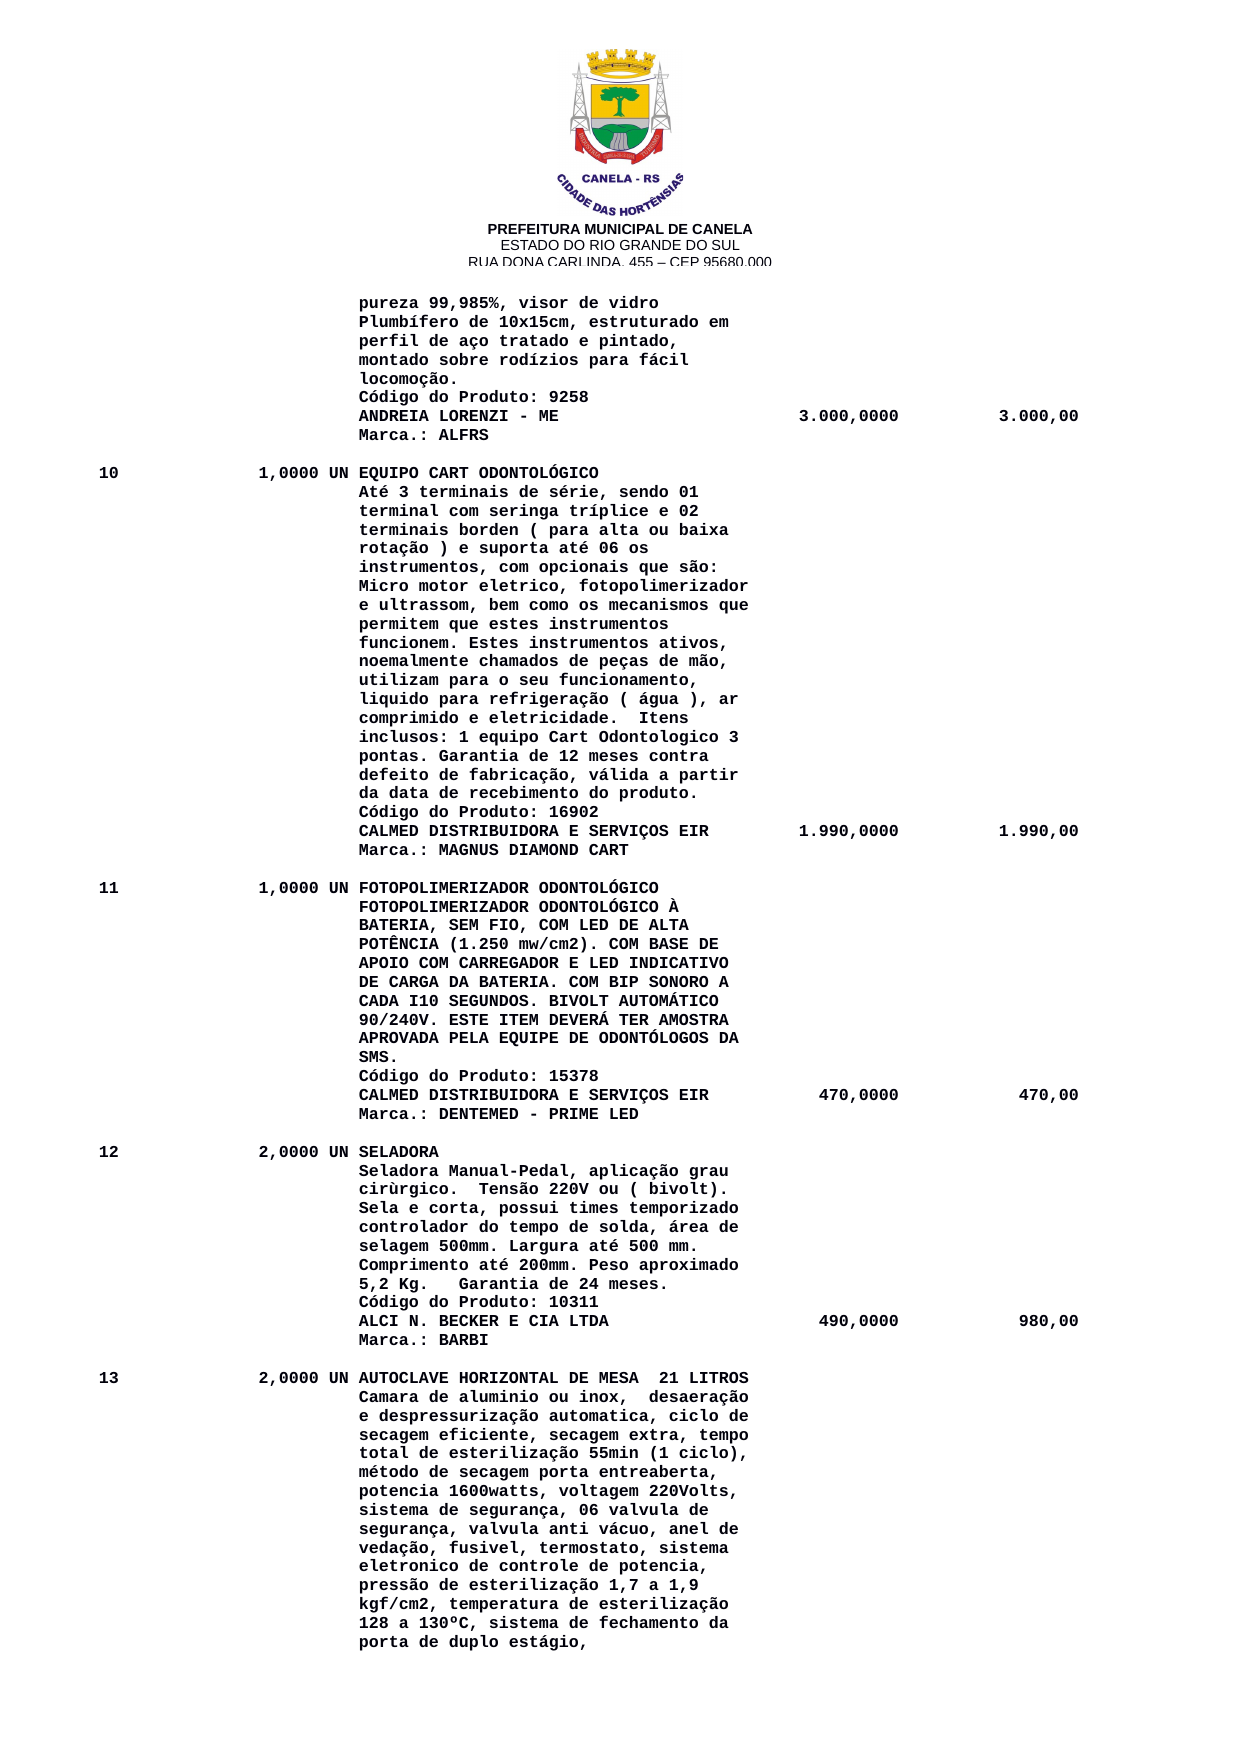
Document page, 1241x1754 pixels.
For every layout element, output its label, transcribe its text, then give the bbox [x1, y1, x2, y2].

text pureza 99,985%, visor de vidro Plumbífero de 10x15cm, estruturado em perfil de aço tratado e pintado, montado sobre rodízios para fácil locomoção. Código do Produto: 9258 ANDREIA LORENZI - ME 3.000,0000 3.000,00 Marca.: ALFRS 10 1,0000 UN EQUIPO CART ODONTOLÓGICO Até 3 terminais de série, sendo 01 terminal com seringa tríplice e 02 terminais borden ( para alta ou baixa rotação ) e suporta até 06 os instrumentos, com opcionais que são: Micro motor eletrico, fotopolimerizador e ultrassom, bem como os mecanismos que permitem que estes instrumentos funcionem. Estes instrumentos ativos, noemalmente chamados de peças de mão, utilizam para o seu funcionamento, liquido para refrigeração ( água ), ar comprimido e eletricidade. Itens inclusos: 1 equipo Cart Odontologico 3 pontas. Garantia de 12 meses contra defeito de fabricação, válida a partir da data de recebimento do produto. Código do Produto: 16902 CALMED DISTRIBUIDORA E SERVIÇOS EIR 1.990,0000 1.990,00 Marca.: MAGNUS DIAMOND CART 11 1,0000 UN FOTOPOLIMERIZADOR ODONTOLÓGICO FOTOPOLIMERIZADOR ODONTOLÓGICO À BATERIA, SEM FIO, COM LED DE ALTA POTÊNCIA (1.250 mw/cm2). COM BASE DE APOIO COM CARREGADOR E LED INDICATIVO DE CARGA DA BATERIA. COM BIP SONORO A CADA I10 SEGUNDOS. BIVOLT AUTOMÁTICO 90/240V. ESTE ITEM DEVERÁ TER AMOSTRA APROVADA PELA EQUIPE DE ODONTÓLOGOS DA SMS. Código do Produto: 15378 CALMED DISTRIBUIDORA E SERVIÇOS EIR 470,0000 470,00 Marca.: DENTEMED - PRIME LED 12 2,0000 UN SELADORA Seladora Manual-Pedal, aplicação grau cirùrgico. Tensão 220V ou ( bivolt). Sela e corta, possui times temporizado controlador do tempo de solda, área de selagem 500mm. Largura até 500 mm. Comprimento até 200mm. Peso aproximado 5,2 Kg. Garantia de 24 meses. Código do Produto: 10311 ALCI N. BECKER E CIA LTDA 490,0000 980,00 Marca.: BARBI 13 2,0000 UN AUTOCLAVE HORIZONTAL DE MESA 21 LITROS Camara de aluminio ou inox, desaeração e despressurização automatica, ciclo de secagem eficiente, secagem extra, tempo total de esterilização 55min (1 ciclo), método de secagem porta entreaberta, potencia 1600watts, voltagem 220Volts, sistema de segurança, 06 valvula de segurança, valvula anti vácuo, anel de vedação, fusivel, termostato, sistema eletronico de controle de potencia, pressão de esterilização 1,7 a 1,9 kgf/cm2, temperatura de esterilização 128 a 130ºC, sistema de fechamento da porta de duplo estágio, [88, 295, 1152, 1652]
picture [557, 49, 684, 216]
